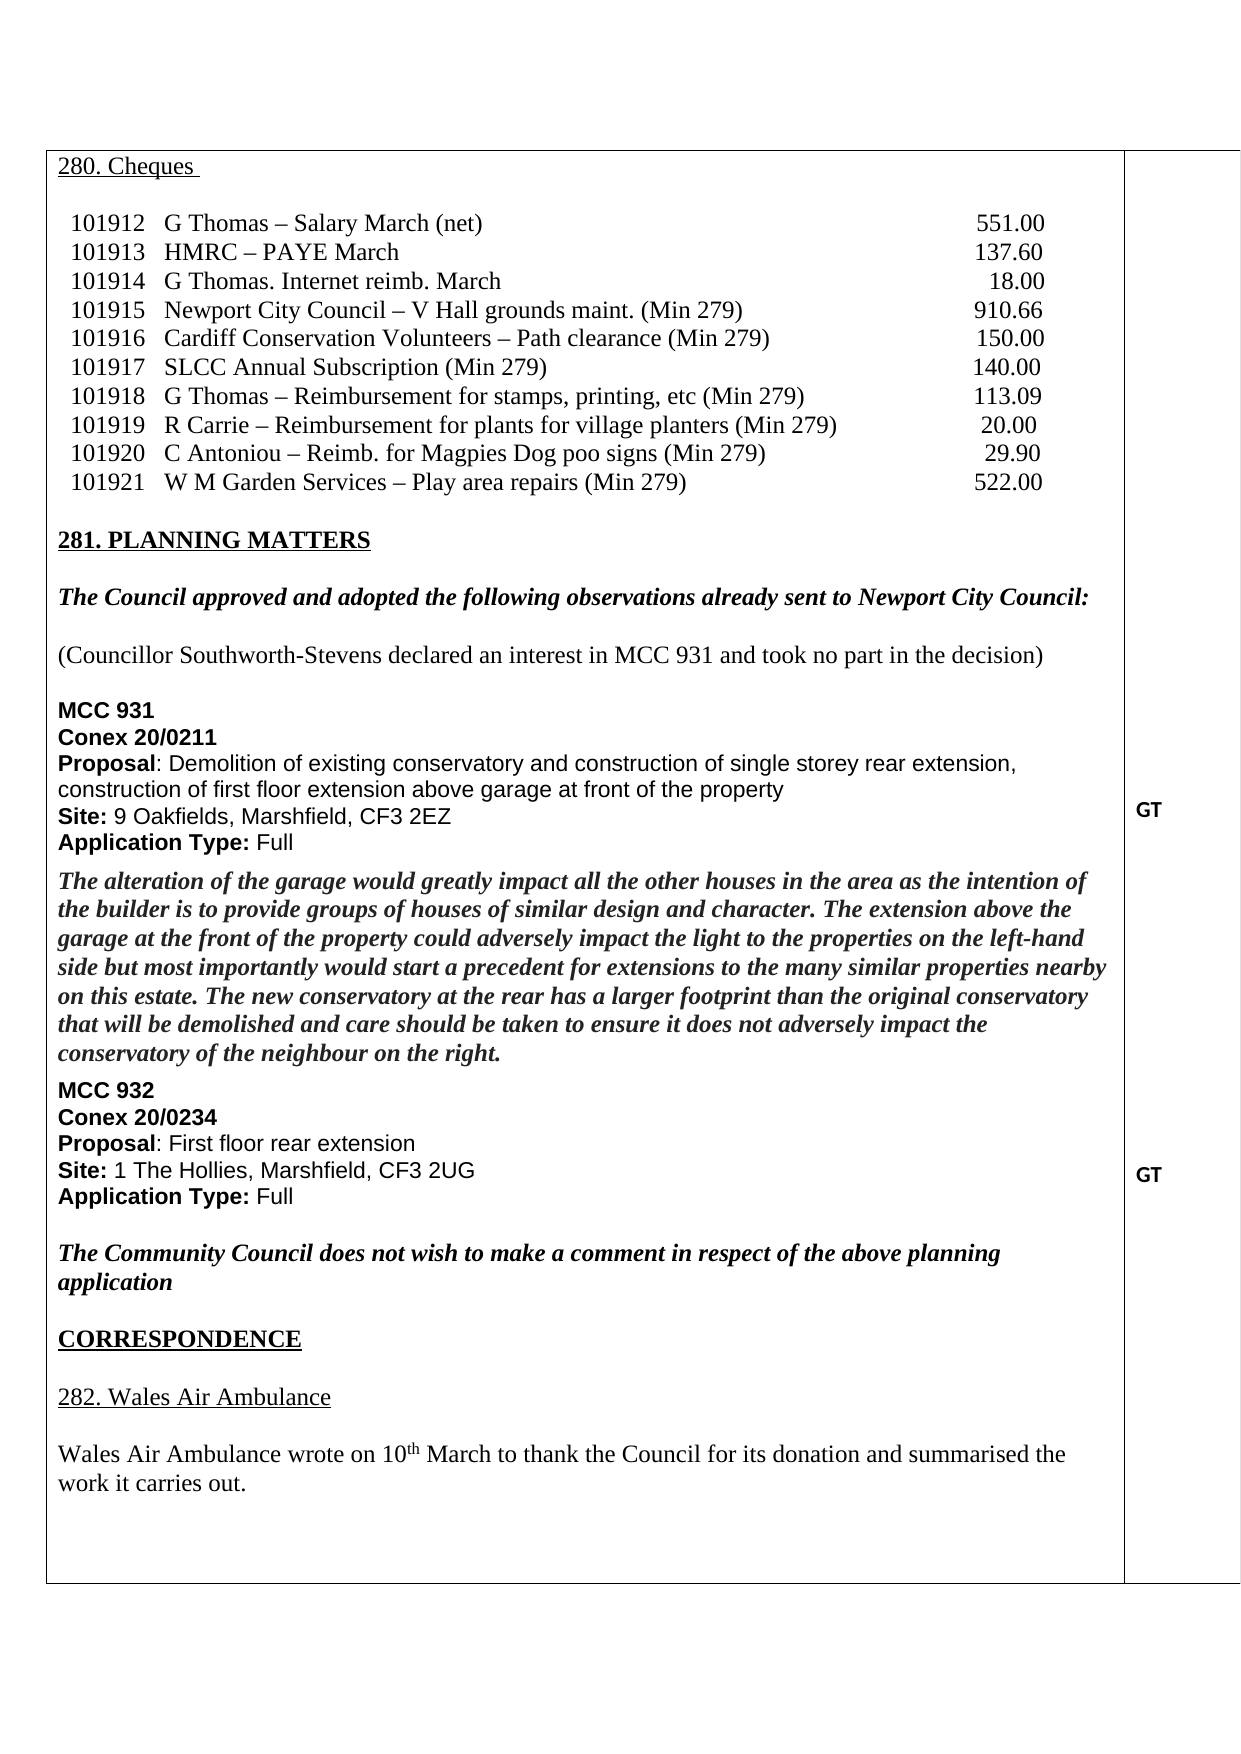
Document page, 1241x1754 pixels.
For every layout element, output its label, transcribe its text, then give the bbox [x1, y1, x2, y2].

table_header GT GT [1125, 151, 1240, 1583]
table_header 280. Cheques 101912 G Thomas – Salary March (net) 551.00 101913 HMRC – PAYE March 137.60 101914 G Thomas. Internet reimb. March 18.00 101915 Newport City Council – V Hall grounds maint. (Min 279) 910.66 101916 Cardiff Conservation Volunteers – Path clearance (Min 279) 150.00 101917 SLCC Annual Subscription (Min 279) 140.00 101918 G Thomas – Reimbursement for stamps, printing, etc (Min 279) 113.09 101919 R Carrie – Reimbursement for plants for village planters (Min 279) 20.00 101920 C Antoniou – Reimb. for Magpies Dog poo signs (Min 279) 29.90 101921 W M Garden Services – Play area repairs (Min 279) 522.00 281. PLANNING MATTERS The Council approved and adopted the following observations already sent to Newport City Council: (Councillor Southworth-Stevens declared an interest in MCC 931 and took no part in the decision) MCC 931 Conex 20/0211 Proposal: Demolition of existing conservatory and construction of single storey rear extension, construction of first floor extension above garage at front of the property Site: 9 Oakfields, Marshfield, CF3 2EZ Application Type: Full The alteration of the garage would greatly impact all the other houses in the area as the intention of the builder is to provide groups of houses of similar design and character. The extension above the garage at the front of the property could adversely impact the light to the properties on the left-hand side but most importantly would start a precedent for extensions to the many similar properties nearby on this estate. The new conservatory at the rear has a larger footprint than the original conservatory that will be demolished and care should be taken to ensure it does not adversely impact the conservatory of the neighbour on the right. MCC 932 Conex 20/0234 Proposal: First floor rear extension Site: 1 The Hollies, Marshfield, CF3 2UG Application Type: Full The Community Council does not wish to make a comment in respect of the above planning application CORRESPONDENCE 282. Wales Air Ambulance Wales Air Ambulance wrote on 10th March to thank the Council for its donation and summarised the work it carries out. [47, 151, 1124, 1583]
